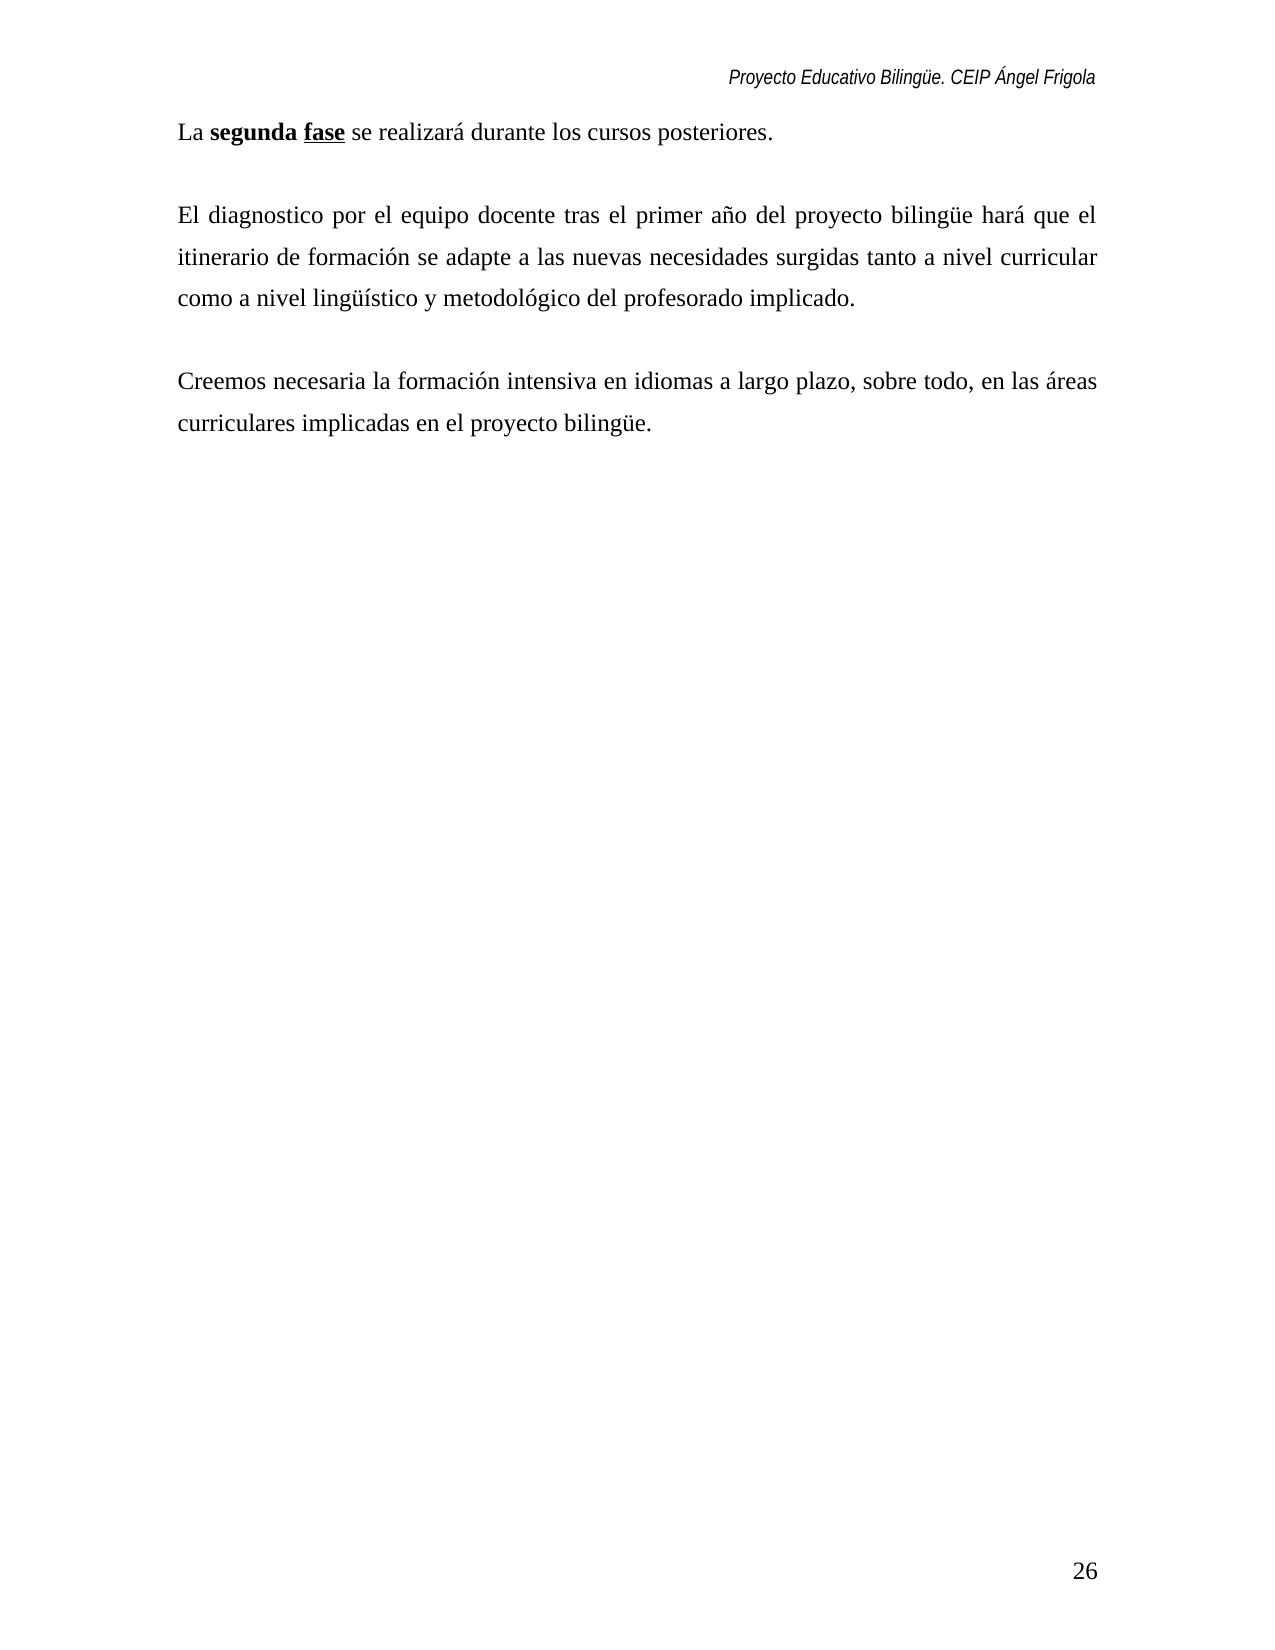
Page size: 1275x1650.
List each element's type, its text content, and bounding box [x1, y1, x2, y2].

text La segunda fase se realizará durante los cursos posteriores. [177, 118, 1098, 146]
text Creemos necesaria la formación intensiva en idiomas a largo plazo, sobre todo, en las áreas curriculares implicadas en el proyecto bilingüe. [177, 367, 1098, 437]
text El diagnostico por el equipo docente tras el primer año del proyecto bilingüe hará que el itinerario de formación se adapte a las nuevas necesidades surgidas tanto a nivel curricular como a nivel lingüístico y metodológico del profesorado implicado. [177, 201, 1098, 312]
